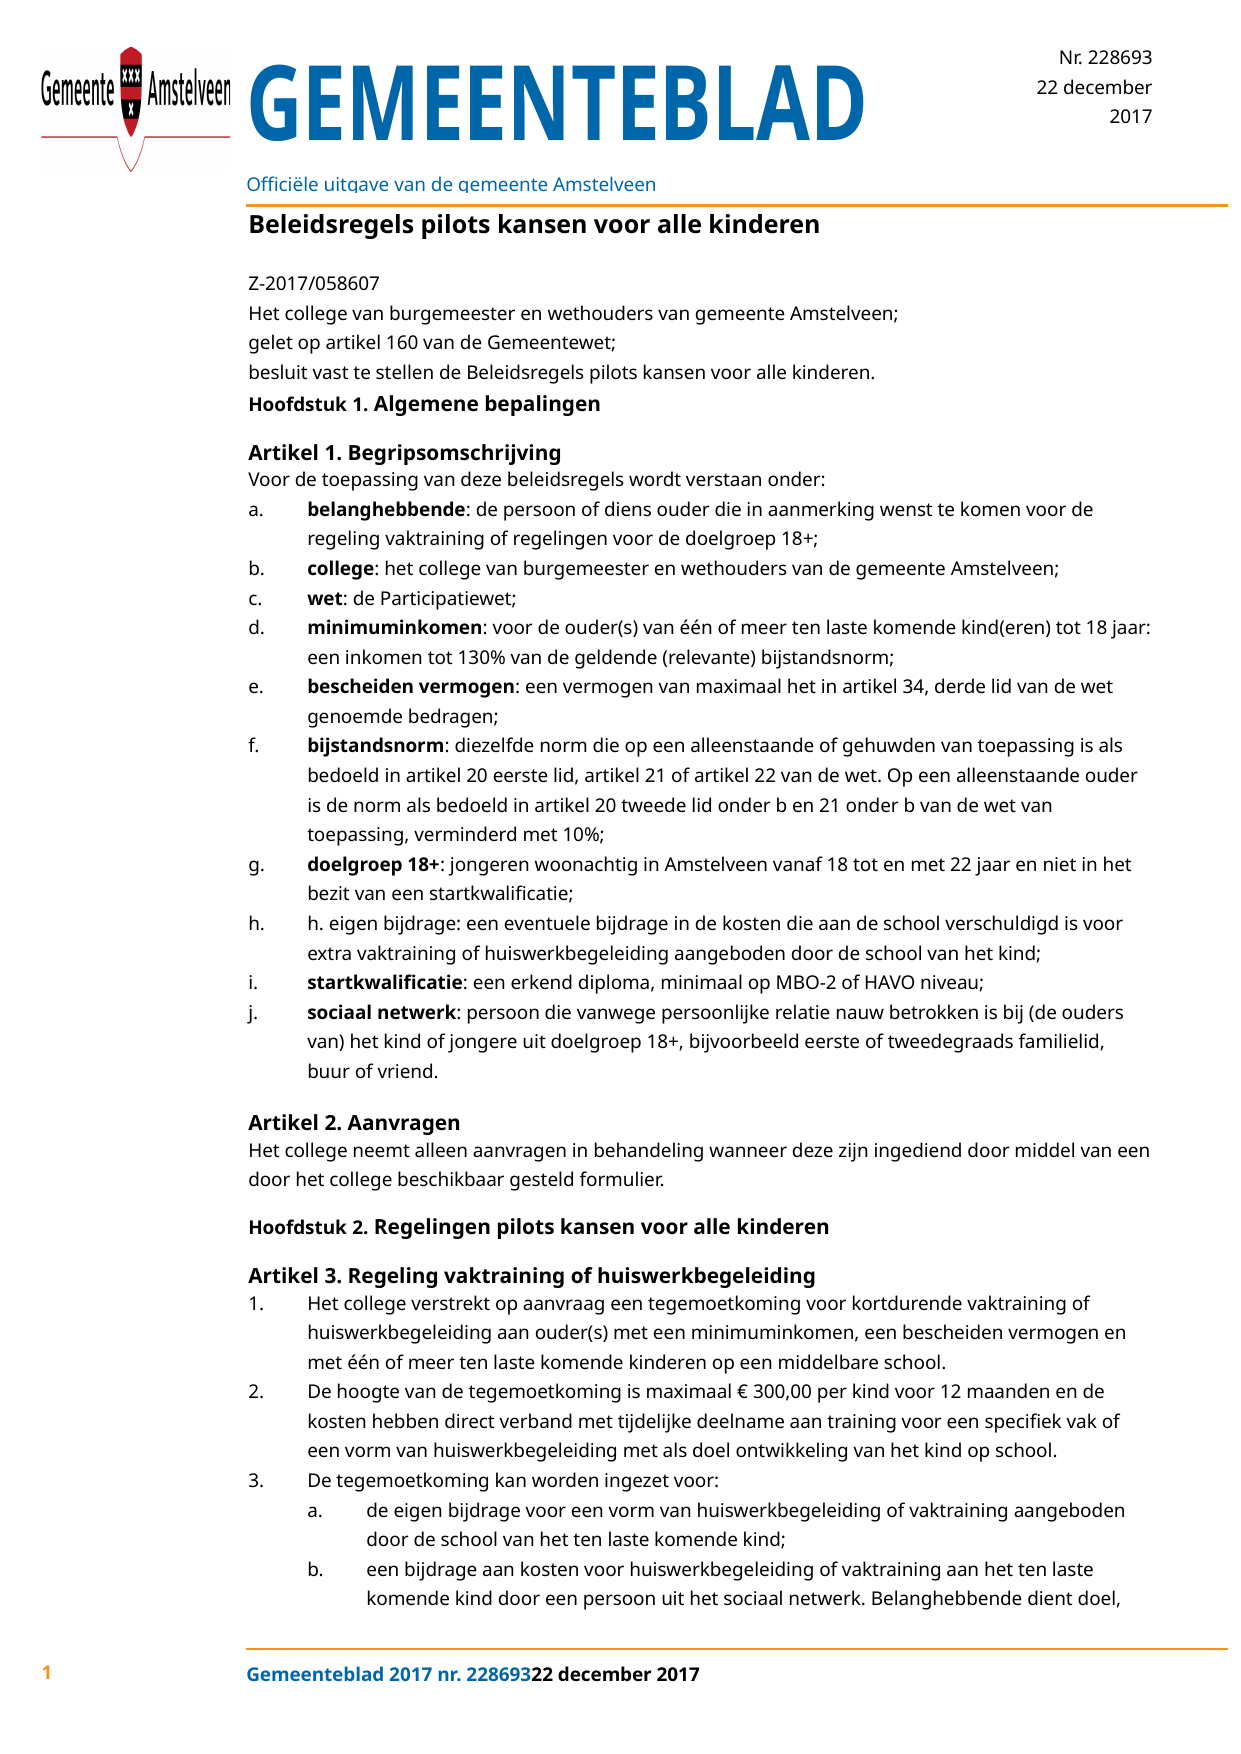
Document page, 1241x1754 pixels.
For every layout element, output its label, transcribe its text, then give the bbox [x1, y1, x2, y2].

list De tegemoetkoming kan worden ingezet voor: [248, 1467, 1152, 1493]
text Het college van burgemeester en wethouders van gemeente Amstelveen; [248, 300, 1152, 326]
text gelet op artikel 160 van de Gemeentewet; [248, 329, 1152, 355]
picture [41, 47, 231, 172]
text Artikel 1. Begripsomschrijving [248, 438, 1152, 466]
list doelgroep 18+: jongeren woonachtig in Amstelveen vanaf 18 tot en met 22 jaar en niet in het bezit van een startkwalificatie; [248, 851, 1152, 906]
list sociaal netwerk: persoon die vanwege persoonlijke relatie nauw betrokken is bij (de ouders van) het kind of jongere uit doelgroep 18+, bijvoorbeeld eerste of tweedegraads familielid, buur of vriend. [248, 999, 1152, 1084]
list Het college verstrekt op aanvraag een tegemoetkoming voor kortdurende vaktraining of huiswerkbegeleiding aan ouder(s) met een minimuminkomen, een bescheiden vermogen en met één of meer ten laste komende kinderen op een middelbare school. [248, 1290, 1152, 1375]
list h. eigen bijdrage: een eventuele bijdrage in de kosten die aan de school verschuldigd is voor extra vaktraining of huiswerkbegeleiding aangeboden door de school van het kind; [248, 910, 1152, 965]
list wet: de Participatiewet; [248, 585, 1152, 610]
text Hoofdstuk 1. Algemene bepalingen [248, 389, 1152, 417]
text Artikel 3. Regeling vaktraining of huiswerkbegeleiding [248, 1261, 1152, 1290]
text besluit vast te stellen de Beleidsregels pilots kansen voor alle kinderen. [248, 359, 1152, 385]
list college: het college van burgemeester en wethouders van de gemeente Amstelveen; [248, 555, 1152, 581]
list belanghebbende: de persoon of diens ouder die in aanmerking wenst te komen voor de regeling vaktraining of regelingen voor de doelgroep 18+; [248, 496, 1152, 551]
list de eigen bijdrage voor een vorm van huiswerkbegeleiding of vaktraining aangeboden door de school van het ten laste komende kind; [307, 1497, 1152, 1552]
text Artikel 2. Aanvragen [248, 1108, 1152, 1137]
list bescheiden vermogen: een vermogen van maximaal het in artikel 34, derde lid van de wet genoemde bedragen; [248, 673, 1152, 729]
text Het college neemt alleen aanvragen in behandeling wanneer deze zijn ingediend door middel van een door het college beschikbaar gesteld formulier. [248, 1137, 1152, 1192]
text Beleidsregels pilots kansen voor alle kinderen [248, 207, 1152, 241]
list De hoogte van de tegemoetkoming is maximaal € 300,00 per kind voor 12 maanden en de kosten hebben direct verband met tijdelijke deelname aan training voor een specifiek vak of een vorm van huiswerkbegeleiding met als doel ontwikkeling van het kind op school. [248, 1378, 1152, 1463]
list startkwalificatie: een erkend diploma, minimaal op MBO-2 of HAVO niveau; [248, 969, 1152, 995]
list een bijdrage aan kosten voor huiswerkbegeleiding of vaktraining aan het ten laste komende kind door een persoon uit het sociaal netwerk. Belanghebbende dient doel, [307, 1556, 1152, 1611]
text Z-2017/058607 [248, 270, 1152, 296]
text Hoofdstuk 2. Regelingen pilots kansen voor alle kinderen [248, 1212, 1152, 1241]
list bijstandsnorm: diezelfde norm die op een alleenstaande of gehuwden van toepassing is als bedoeld in artikel 20 eerste lid, artikel 21 of artikel 22 van de wet. Op een alleenstaande ouder is de norm als bedoeld in artikel 20 tweede lid onder b en 21 onder b van de wet van toepassing, verminderd met 10%; [248, 733, 1152, 847]
text Voor de toepassing van deze beleidsregels wordt verstaan onder: [248, 466, 1152, 492]
list minimuminkomen: voor de ouder(s) van één of meer ten laste komende kind(eren) tot 18 jaar: een inkomen tot 130% van de geldende (relevante) bijstandsnorm; [248, 614, 1152, 669]
